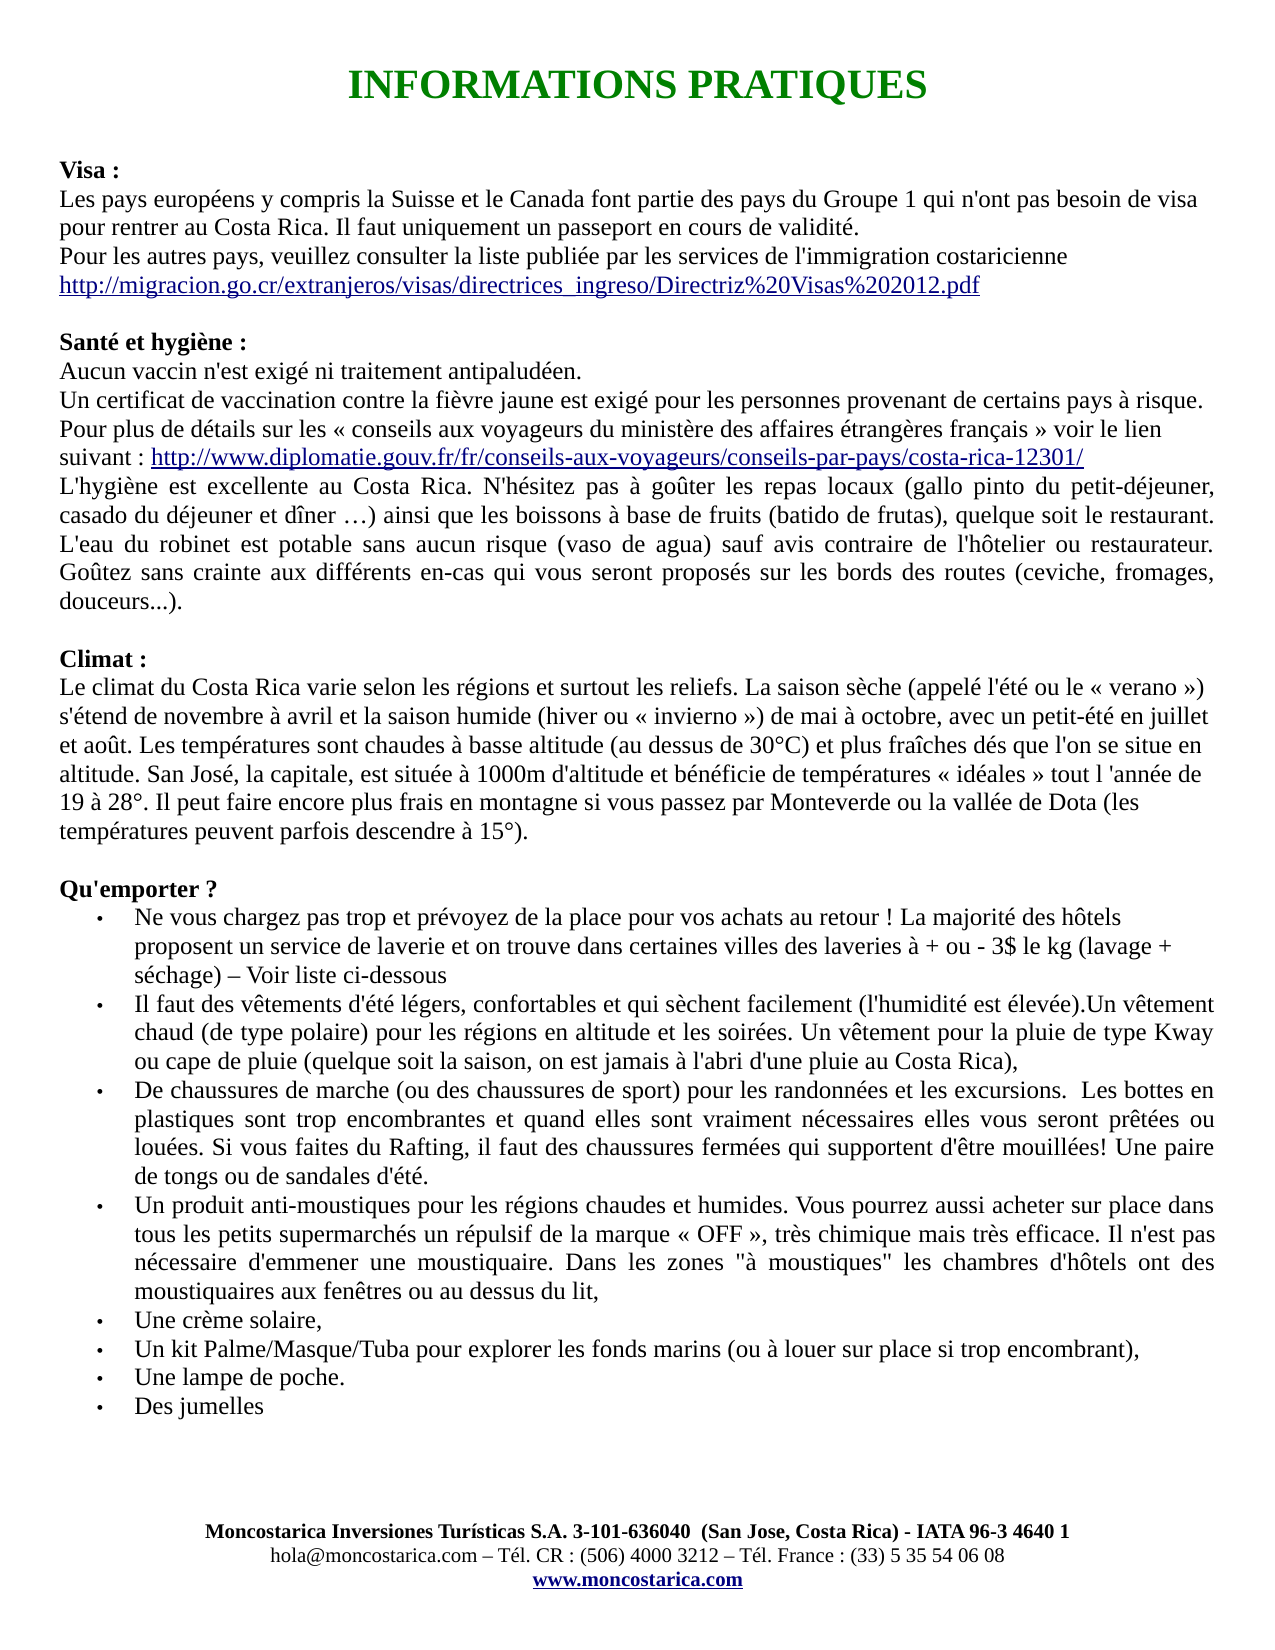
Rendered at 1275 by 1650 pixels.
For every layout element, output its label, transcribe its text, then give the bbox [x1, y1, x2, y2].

text INFORMATIONS PRATIQUES [59, 59, 1216, 107]
text Pour les autres pays, veuillez consulter la liste publiée par les services de l'immigration costaricienne [59, 241, 1216, 270]
list Il faut des vêtements d'été légers, confortables et qui sèchent facilement (l'humidité est élevée).Un vêtement chaud (de type polaire) pour les régions en altitude et les soirées. Un vêtement pour la pluie de type Kway ou cape de pluie (quelque soit la saison, on est jamais à l'abri d'une pluie au Costa Rica), [97, 989, 1216, 1075]
text Climat : Le climat du Costa Rica varie selon les régions et surtout les reliefs. La saison sèche (appelé l'été ou le « verano ») s'étend de novembre à avril et la saison humide (hiver ou « invierno ») de mai à octobre, avec un petit-été en juillet et août. Les températures sont chaudes à basse altitude (au dessus de 30°C) et plus fraîches dés que l'on se situe en altitude. San José, la capitale, est située à 1000m d'altitude et bénéficie de températures « idéales » tout l 'année de 19 à 28°. Il peut faire encore plus frais en montagne si vous passez par Monteverde ou la vallée de Dota (les températures peuvent parfois descendre à 15°). [59, 615, 1216, 845]
list Une crème solaire, [97, 1305, 1216, 1334]
list Un kit Palme/Masque/Tuba pour explorer les fonds marins (ou à louer sur place si trop encombrant), [97, 1334, 1216, 1362]
text L'hygiène est excellente au Costa Rica. N'hésitez pas à goûter les repas locaux (gallo pinto du petit-déjeuner, casado du déjeuner et dîner …) ainsi que les boissons à base de fruits (batido de frutas), quelque soit le restaurant. L'eau du robinet est potable sans aucun risque (vaso de agua) sauf avis contraire de l'hôtelier ou restaurateur. Goûtez sans crainte aux différents en-cas qui vous seront proposés sur les bords des routes (ceviche, fromages, douceurs...). [59, 471, 1216, 615]
list Des jumelles [97, 1391, 1216, 1420]
text Les pays européens y compris la Suisse et le Canada font partie des pays du Groupe 1 qui n'ont pas besoin de visa pour rentrer au Costa Rica. Il faut uniquement un passeport en cours de validité. [59, 184, 1216, 241]
list Une lampe de poche. [97, 1362, 1216, 1391]
text Qu'emporter ? [59, 845, 1216, 902]
text Pour plus de détails sur les « conseils aux voyageurs du ministère des affaires étrangères français » voir le lien suivant : http://www.diplomatie.gouv.fr/fr/conseils-aux-voyageurs/conseils-par-pays/costa-rica-12301/ [59, 414, 1216, 471]
text Santé et hygiène : Aucun vaccin n'est exigé ni traitement antipaludéen. [59, 327, 1216, 385]
list Ne vous chargez pas trop et prévoyez de la place pour vos achats au retour ! La majorité des hôtels proposent un service de laverie et on trouve dans certaines villes des laveries à + ou - 3$ le kg (lavage + séchage) – Voir liste ci-dessous [97, 902, 1216, 989]
text http://migracion.go.cr/extranjeros/visas/directrices_ingreso/Directriz%20Visas%202012.pdf [59, 270, 1216, 299]
list Un produit anti-moustiques pour les régions chaudes et humides. Vous pourrez aussi acheter sur place dans tous les petits supermarchés un répulsif de la marque « OFF », très chimique mais très efficace. Il n'est pas nécessaire d'emmener une moustiquaire. Dans les zones "à moustiques" les chambres d'hôtels ont des moustiquaires aux fenêtres ou au dessus du lit, [97, 1190, 1216, 1305]
text Visa : [59, 155, 1216, 184]
text Un certificat de vaccination contre la fièvre jaune est exigé pour les personnes provenant de certains pays à risque. [59, 385, 1216, 414]
list De chaussures de marche (ou des chaussures de sport) pour les randonnées et les excursions. Les bottes en plastiques sont trop encombrantes et quand elles sont vraiment nécessaires elles vous seront prêtées ou louées. Si vous faites du Rafting, il faut des chaussures fermées qui supportent d'être mouillées! Une paire de tongs ou de sandales d'été. [97, 1075, 1216, 1190]
